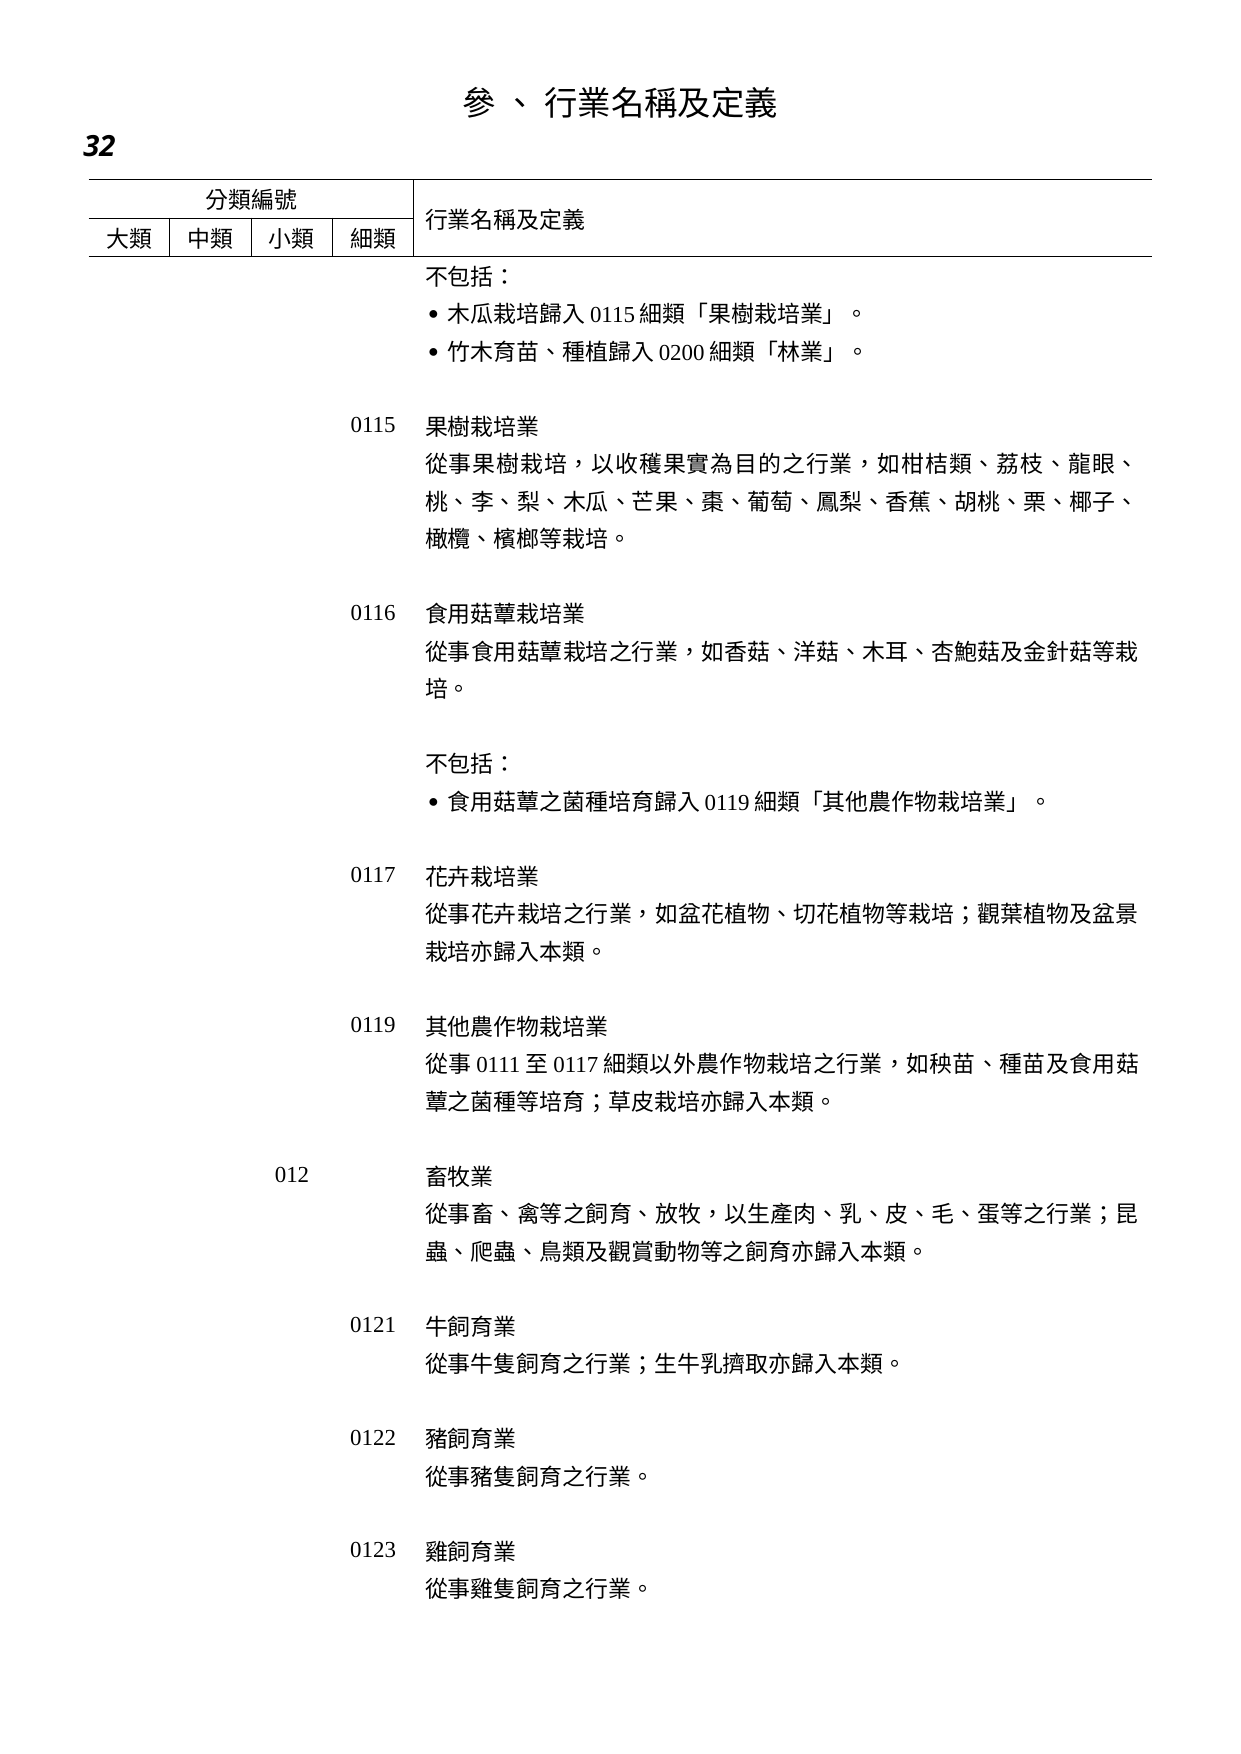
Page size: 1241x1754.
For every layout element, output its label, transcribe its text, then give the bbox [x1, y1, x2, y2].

table_cell 中類 [170, 219, 251, 256]
table_cell 其他農作物栽培業 從事0111至0117細類以外農作物栽培之行業，如秧苗、種苗及食用菇蕈之菌種等培育；草皮栽培亦歸入本類。 [414, 1006, 1152, 1156]
table_cell [89, 1006, 170, 1156]
table_cell [89, 856, 170, 1006]
table_cell [251, 406, 332, 594]
table_cell [89, 1531, 170, 1606]
table_cell [170, 1531, 251, 1606]
table_cell [251, 1531, 332, 1606]
table_cell [170, 1419, 251, 1531]
table_cell [251, 1419, 332, 1531]
table_cell 食用菇蕈栽培業 從事食用菇蕈栽培之行業，如香菇、洋菇、木耳、杏鮑菇及金針菇等栽培。 不包括： 食用菇蕈之菌種培育歸入0119細類「其他農作物栽培業」。 [414, 594, 1152, 856]
table_cell 蔬菜栽培業 從事根菜類、莖菜類、葉菜類、花菜類、夾果類、瓜果類、茄果類、芽苗類等蔬菜栽培之行業，如蘿蔔、胡蘿蔔、馬鈴薯、芋、洋蔥、韭、竹筍、蘆筍、茭白筍、芥菜、甕菜、芹菜、白菜、甘藍、花椰菜、金針菜、胡瓜、冬瓜、苦瓜、西瓜、哈密瓜、茄子、蕃茄、甜椒、辣椒、菜豆、豌豆、玉米筍等栽培；生鮮辛料之栽培亦歸入本類，如薑、蔥、蒜等栽培。 不包括： 木瓜栽培歸入0115細類「果樹栽培業」。 竹木育苗、種植歸入0200細類「林業」。 [414, 257, 1152, 406]
table_cell [89, 1156, 170, 1306]
table_header 行業名稱及定義 [414, 180, 1152, 256]
table_cell 012 [251, 1156, 332, 1306]
table_cell [251, 1306, 332, 1419]
table_cell 0122 [332, 1419, 413, 1531]
table_cell 小類 [252, 219, 332, 256]
table_cell [332, 1156, 413, 1306]
table_cell 0117 [332, 856, 413, 1006]
table_cell [170, 856, 251, 1006]
table_cell [89, 406, 170, 594]
table_cell [89, 594, 170, 856]
table_cell 0119 [332, 1006, 413, 1156]
table_cell 果樹栽培業 從事果樹栽培，以收穫果實為目的之行業，如柑桔類、荔枝、龍眼、桃、李、梨、木瓜、芒果、棗、葡萄、鳳梨、香蕉、胡桃、栗、椰子、橄欖、檳榔等栽培。 [414, 406, 1152, 594]
table_cell 大類 [89, 219, 169, 256]
table_cell [332, 257, 413, 406]
table_cell 雞飼育業 從事雞隻飼育之行業。 不包括： 火雞、珠雞飼育歸入0129細類「其他畜牧業」。 [414, 1531, 1152, 1606]
table_cell [170, 1006, 251, 1156]
table_cell [170, 1306, 251, 1419]
table_cell 0116 [332, 594, 413, 856]
table_cell [89, 1419, 170, 1531]
table_cell [170, 594, 251, 856]
table_cell [251, 1006, 332, 1156]
table_cell 細類 [333, 219, 413, 256]
table_cell [170, 1156, 251, 1306]
table_cell 0123 [332, 1531, 413, 1606]
table_cell 花卉栽培業 從事花卉栽培之行業，如盆花植物、切花植物等栽培；觀葉植物及盆景栽培亦歸入本類。 [414, 856, 1152, 1006]
table_cell 豬飼育業 從事豬隻飼育之行業。 [414, 1419, 1152, 1531]
table_cell [89, 1306, 170, 1419]
table_cell 畜牧業 從事畜、禽等之飼育、放牧，以生產肉、乳、皮、毛、蛋等之行業；昆蟲、爬蟲、鳥類及觀賞動物等之飼育亦歸入本類。 [414, 1156, 1152, 1306]
table_cell 牛飼育業 從事牛隻飼育之行業；生牛乳擠取亦歸入本類。 [414, 1306, 1152, 1419]
table_cell [251, 257, 332, 406]
table_header 分類編號 [89, 180, 413, 218]
table_cell [251, 594, 332, 856]
table_cell 0121 [332, 1306, 413, 1419]
table_cell [89, 257, 170, 406]
table_cell [170, 257, 251, 406]
table_cell [170, 406, 251, 594]
table_cell [251, 856, 332, 1006]
table_cell 0115 [332, 406, 413, 594]
